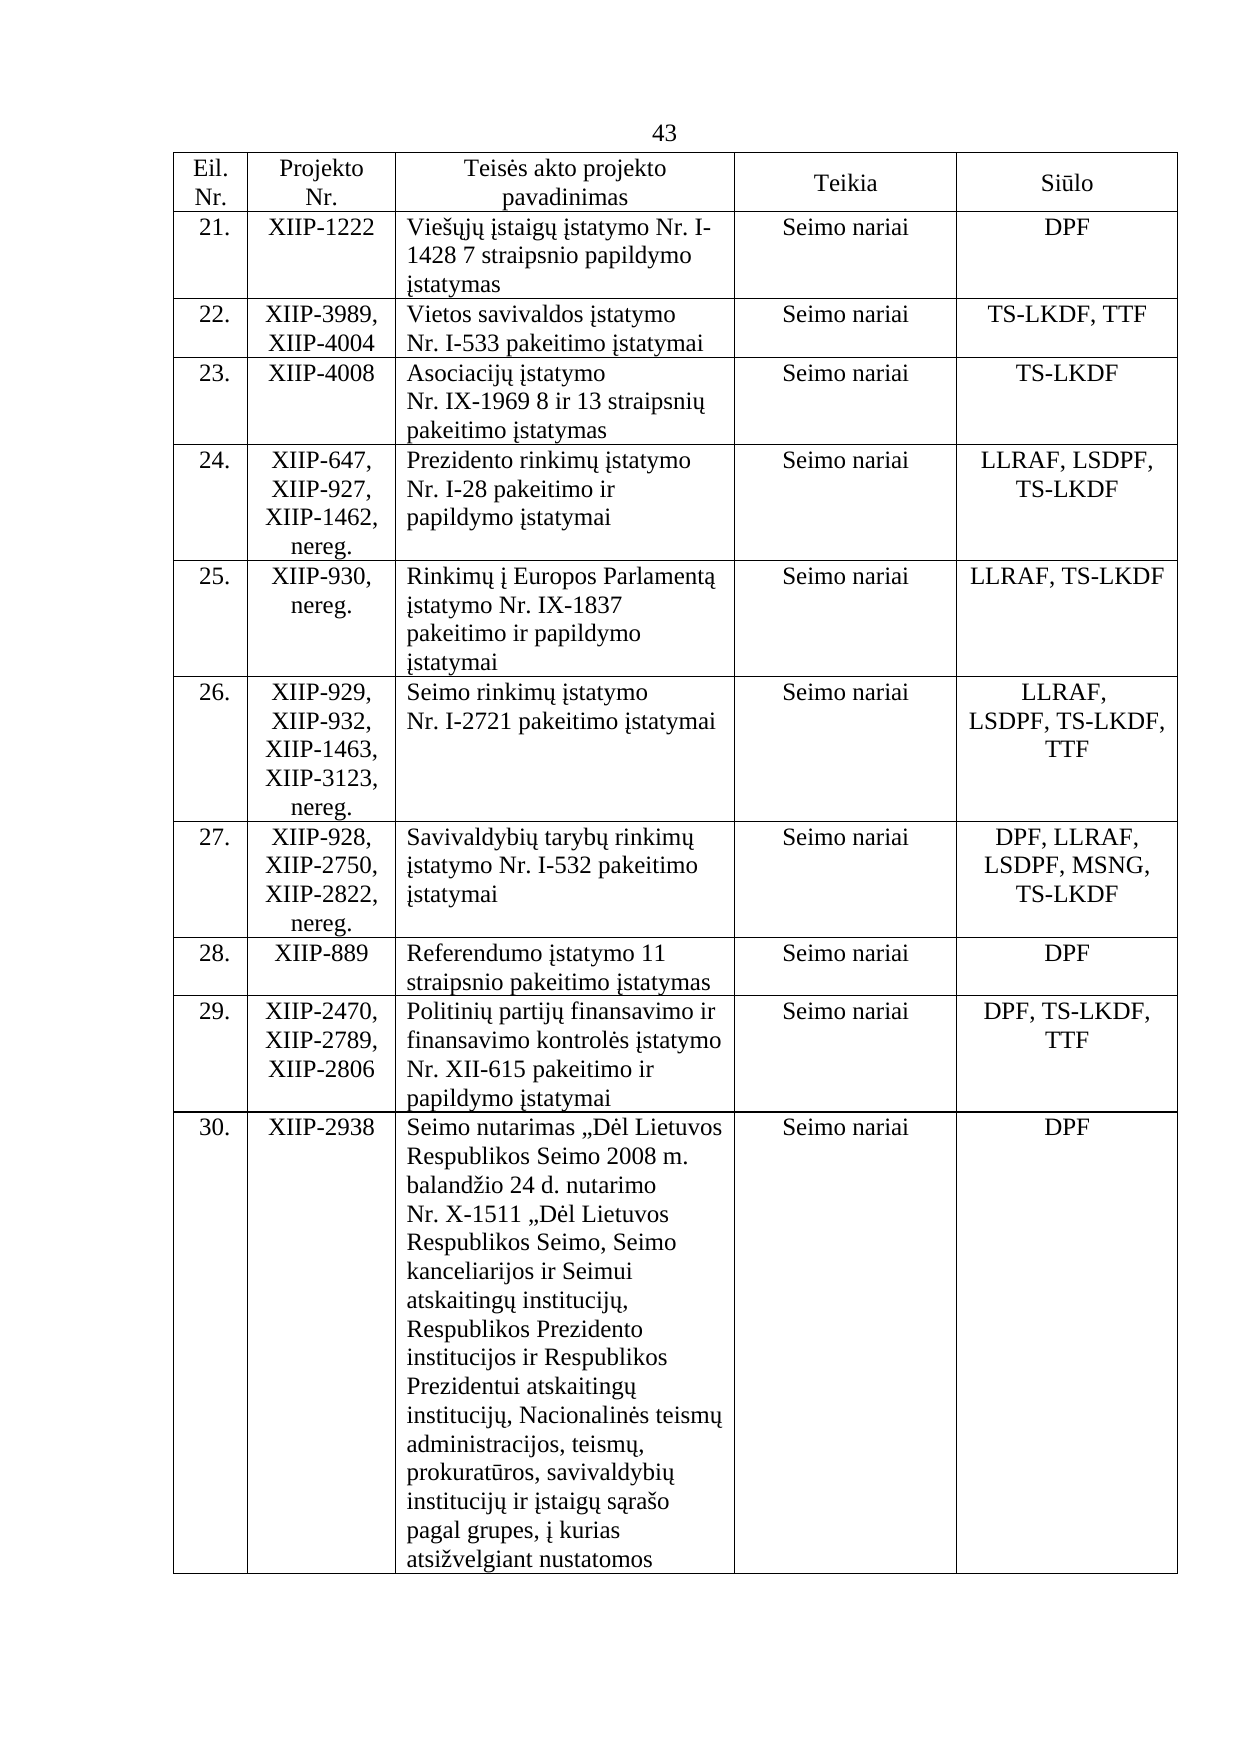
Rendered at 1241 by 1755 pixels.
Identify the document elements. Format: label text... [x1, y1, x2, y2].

table_cell 22. [174, 299, 247, 357]
table_cell Seimo nariai [735, 212, 956, 298]
table_cell Politinių partijų finansavimo ir finansavimo kontrolės įstatymo Nr. XII-615 pakeitimo ir papildymo įstatymai [396, 996, 734, 1111]
table_cell LLRAF, TS-LKDF [957, 561, 1177, 676]
table_cell DPF [957, 212, 1177, 298]
table_cell 25. [174, 561, 247, 676]
table_cell XIIP-930, nereg. [248, 561, 395, 676]
table_cell TS-LKDF [957, 358, 1177, 444]
table_cell Rinkimų į Europos Parlamentą įstatymo Nr. IX-1837 pakeitimo ir papildymo įstatymai [396, 561, 734, 676]
table_cell Vietos savivaldos įstatymo Nr. I-533 pakeitimo įstatymai [396, 299, 734, 357]
table_cell Asociacijų įstatymo Nr. IX-1969 8 ir 13 straipsnių pakeitimo įstatymas [396, 358, 734, 444]
table_cell Seimo nariai [735, 677, 956, 821]
table_cell 28. [174, 938, 247, 995]
table_cell Seimo nariai [735, 996, 956, 1111]
table_cell Referendumo įstatymo 11 straipsnio pakeitimo įstatymas [396, 938, 734, 995]
table_cell Seimo rinkimų įstatymo Nr. I-2721 pakeitimo įstatymai [396, 677, 734, 821]
table_cell Seimo nariai [735, 822, 956, 937]
table_cell Seimo nariai [735, 299, 956, 357]
table_cell LLRAF, LSDPF, TS-LKDF, TTF [957, 677, 1177, 821]
table_cell DPF [957, 938, 1177, 995]
table_cell 29. [174, 996, 247, 1111]
table_cell 26. [174, 677, 247, 821]
table_cell 24. [174, 445, 247, 560]
table_cell DPF, TS-LKDF, TTF [957, 996, 1177, 1111]
table_cell Seimo nariai [735, 358, 956, 444]
table_cell XIIP-647, XIIP-927, XIIP-1462, nereg. [248, 445, 395, 560]
table_cell 27. [174, 822, 247, 937]
table_cell 30. [174, 1113, 247, 1572]
table_cell DPF, LLRAF, LSDPF, MSNG, TS-LKDF [957, 822, 1177, 937]
table_cell DPF [957, 1113, 1177, 1572]
table_cell XIIP-4008 [248, 358, 395, 444]
table_cell TS-LKDF, TTF [957, 299, 1177, 357]
table_header Teikia [735, 153, 956, 211]
table_cell XIIP-929, XIIP-932, XIIP-1463, XIIP-3123, nereg. [248, 677, 395, 821]
table_header Teisės akto projekto pavadinimas [396, 153, 734, 211]
table_cell Seimo nutarimas „Dėl Lietuvos Respublikos Seimo 2008 m. balandžio 24 d. nutarimo Nr. X-1511 „Dėl Lietuvos Respublikos Seimo, Seimo kanceliarijos ir Seimui atskaitingų institucijų, Respublikos Prezidento institucijos ir Respublikos Prezidentui atskaitingų institucijų, Nacionalinės teismų administracijos, teismų, prokuratūros, savivaldybių institucijų ir įstaigų sąrašo pagal grupes, į kurias atsižvelgiant nustatomos [396, 1113, 734, 1572]
table_cell XIIP-2470, XIIP-2789, XIIP-2806 [248, 996, 395, 1111]
table_cell XIIP-3989, XIIP-4004 [248, 299, 395, 357]
table_cell 23. [174, 358, 247, 444]
table_header Siūlo [957, 153, 1177, 211]
table_cell Seimo nariai [735, 561, 956, 676]
table_cell Savivaldybių tarybų rinkimų įstatymo Nr. I-532 pakeitimo įstatymai [396, 822, 734, 937]
table_cell 21. [174, 212, 247, 298]
table_cell XIIP-889 [248, 938, 395, 995]
table_header Eil. Nr. [174, 153, 247, 211]
table_cell Seimo nariai [735, 445, 956, 560]
table_cell LLRAF, LSDPF, TS-LKDF [957, 445, 1177, 560]
table_cell Seimo nariai [735, 938, 956, 995]
table_header Projekto Nr. [248, 153, 395, 211]
table_cell XIIP-1222 [248, 212, 395, 298]
table_cell XIIP-2938 [248, 1113, 395, 1572]
table_cell Prezidento rinkimų įstatymo Nr. I-28 pakeitimo ir papildymo įstatymai [396, 445, 734, 560]
table_cell Viešųjų įstaigų įstatymo Nr. I-1428 7 straipsnio papildymo įstatymas [396, 212, 734, 298]
table_cell Seimo nariai [735, 1113, 956, 1572]
table_cell XIIP-928, XIIP-2750, XIIP-2822, nereg. [248, 822, 395, 937]
